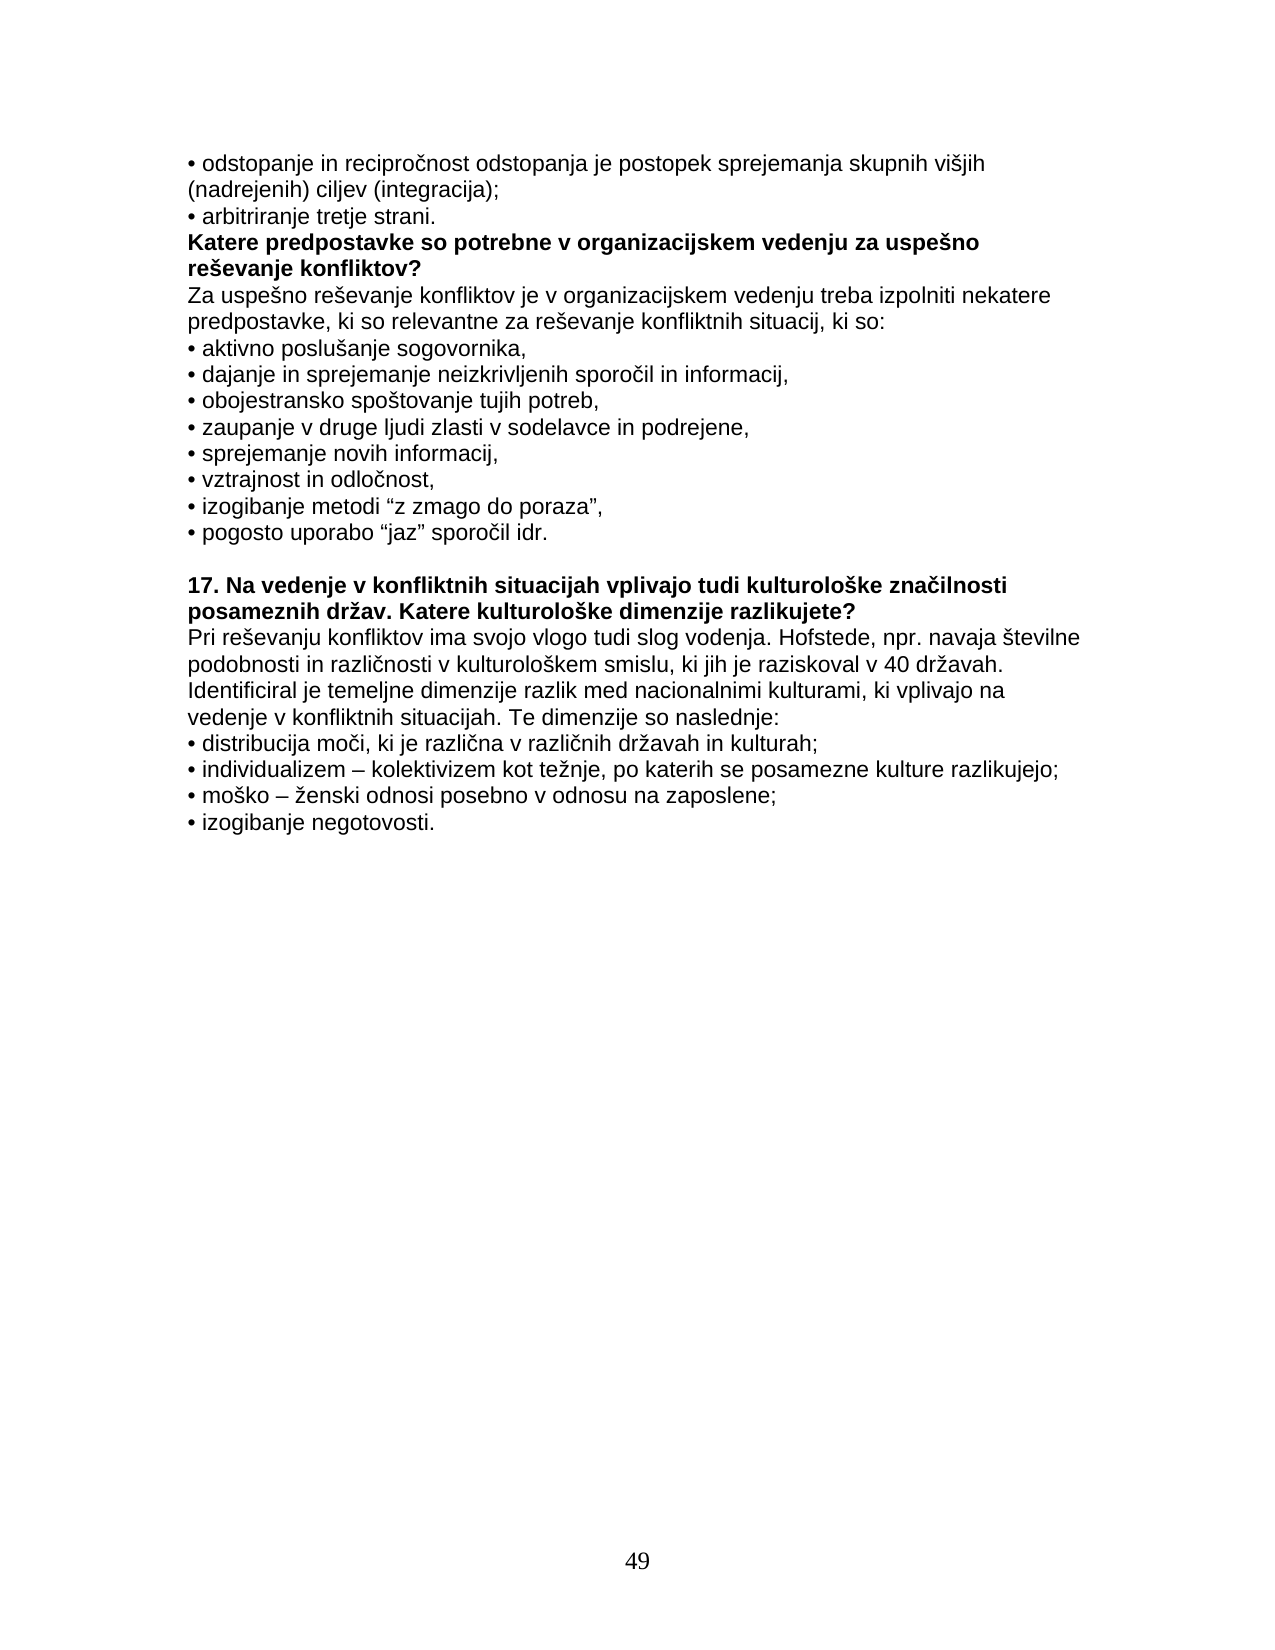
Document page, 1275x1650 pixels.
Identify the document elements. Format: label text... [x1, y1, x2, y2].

text • moško – ženski odnosi posebno v odnosu na zaposlene; [187, 782, 1087, 809]
text • izogibanje negotovosti. [187, 809, 1087, 835]
text Za uspešno reševanje konfliktov je v organizacijskem vedenju treba izpolniti nekatere predpostavke, ki so relevantne za reševanje konfliktnih situacij, ki so: [187, 282, 1087, 334]
text • vztrajnost in odločnost, [187, 466, 1087, 493]
text • zaupanje v druge ljudi zlasti v sodelavce in podrejene, [187, 413, 1087, 440]
text Katere predpostavke so potrebne v organizacijskem vedenju za uspešno reševanje konfliktov? [187, 229, 1087, 282]
text • arbitriranje tretje strani. [187, 203, 1087, 229]
text • individualizem – kolektivizem kot težnje, po katerih se posamezne kulture razlikujejo; [187, 756, 1087, 782]
text • pogosto uporabo “jaz” sporočil idr. [187, 519, 1087, 545]
text • distribucija moči, ki je različna v različnih državah in kulturah; [187, 730, 1087, 756]
text • odstopanje in recipročnost odstopanja je postopek sprejemanja skupnih višjih (nadrejenih) ciljev (integracija); [187, 150, 1087, 203]
text • izogibanje metodi “z zmago do poraza”, [187, 493, 1087, 519]
text • sprejemanje novih informacij, [187, 440, 1087, 466]
text • aktivno poslušanje sogovornika, [187, 334, 1087, 361]
text • dajanje in sprejemanje neizkrivljenih sporočil in informacij, [187, 361, 1087, 387]
text 17. Na vedenje v konfliktnih situacijah vplivajo tudi kulturološke značilnosti posameznih držav. Katere kulturološke dimenzije razlikujete? [187, 572, 1087, 624]
text Pri reševanju konfliktov ima svojo vlogo tudi slog vodenja. Hofstede, npr. navaja številne podobnosti in različnosti v kulturološkem smislu, ki jih je raziskoval v 40 državah. Identificiral je temeljne dimenzije razlik med nacionalnimi kulturami, ki vplivajo na vedenje v konfliktnih situacijah. Te dimenzije so naslednje: [187, 624, 1087, 730]
text • obojestransko spoštovanje tujih potreb, [187, 387, 1087, 413]
